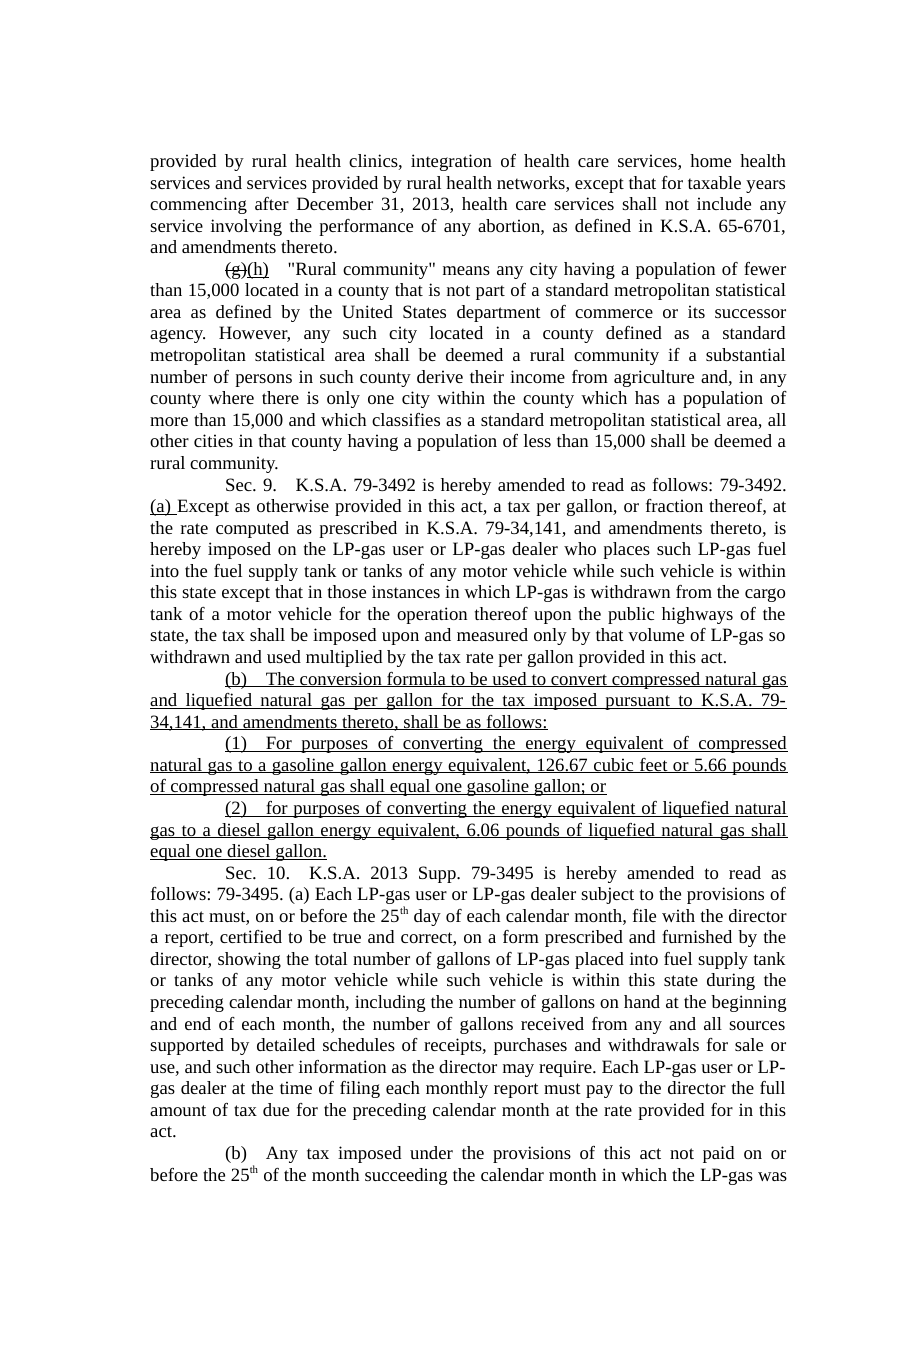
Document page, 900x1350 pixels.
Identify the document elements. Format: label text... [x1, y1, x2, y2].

text of compressed natural gas shall equal one gasoline gallon; or [150, 773, 787, 797]
text provided by rural health clinics, integration of health care services, home health services and services provided by rural health networks, except that for taxable years commencing after December 31, 2013, health care services shall not include any service involving the performance of any abortion, as defined in K.S.A. 65-6701, and amendments thereto. [150, 150, 787, 258]
text (2) for purposes of converting the energy equivalent of liquefied natural gas to a diesel gallon energy equivalent, 6.06 pounds of liquefied natural gas shall [150, 797, 787, 837]
text (g)(h) "Rural community" means any city having a population of fewer than 15,000 located in a county that is not part of a standard metropolitan statistical area as defined by the United States department of commerce or its successor agency. However, any such city located in a county defined as a standard metropolitan statistical area shall be deemed a rural community if a substantial number of persons in such county derive their income from agriculture and, in any county where there is only one city within the county which has a population of more than 15,000 and which classifies as a standard metropolitan statistical area, all other cities in that county having a population of less than 15,000 shall be deemed a rural community. [150, 258, 787, 473]
text equal one diesel gallon. [150, 838, 787, 862]
text (b) Any tax imposed under the provisions of this act not paid on or before the 25th of the month succeeding the calendar month in which the LP-gas was [150, 1142, 787, 1185]
text (1) For purposes of converting the energy equivalent of compressed natural gas to a gasoline gallon energy equivalent, 126.67 cubic feet or 5.66 pounds [150, 732, 787, 772]
text 34,141, and amendments thereto, shall be as follows: [150, 709, 787, 732]
text Sec. 10. K.S.A. 2013 Supp. 79-3495 is hereby amended to read as follows: 79-3495. (a) Each LP-gas user or LP-gas dealer subject to the provisions of this act must, on or before the 25th day of each calendar month, file with the director a report, certified to be true and correct, on a form prescribed and furnished by the director, showing the total number of gallons of LP-gas placed into fuel supply tank or tanks of any motor vehicle while such vehicle is within this state during the preceding calendar month, including the number of gallons on hand at the beginning and end of each month, the number of gallons received from any and all sources supported by detailed schedules of receipts, purchases and withdrawals for sale or use, and such other information as the director may require. Each LP-gas user or LP-gas dealer at the time of filing each monthly report must pay to the director the full amount of tax due for the preceding calendar month at the rate provided for in this act. [150, 862, 787, 1142]
text (b) The conversion formula to be used to convert compressed natural gas and liquefied natural gas per gallon for the tax imposed pursuant to K.S.A. 79- [150, 667, 787, 708]
text Sec. 9. K.S.A. 79-3492 is hereby amended to read as follows: 79-3492. (a) Except as otherwise provided in this act, a tax per gallon, or fraction thereof, at the rate computed as prescribed in K.S.A. 79-34,141, and amendments thereto, is hereby imposed on the LP-gas user or LP-gas dealer who places such LP-gas fuel into the fuel supply tank or tanks of any motor vehicle while such vehicle is within this state except that in those instances in which LP-gas is withdrawn from the cargo tank of a motor vehicle for the operation thereof upon the public highways of the state, the tax shall be imposed upon and measured only by that volume of LP-gas so withdrawn and used multiplied by the tax rate per gallon provided in this act. [150, 473, 787, 667]
